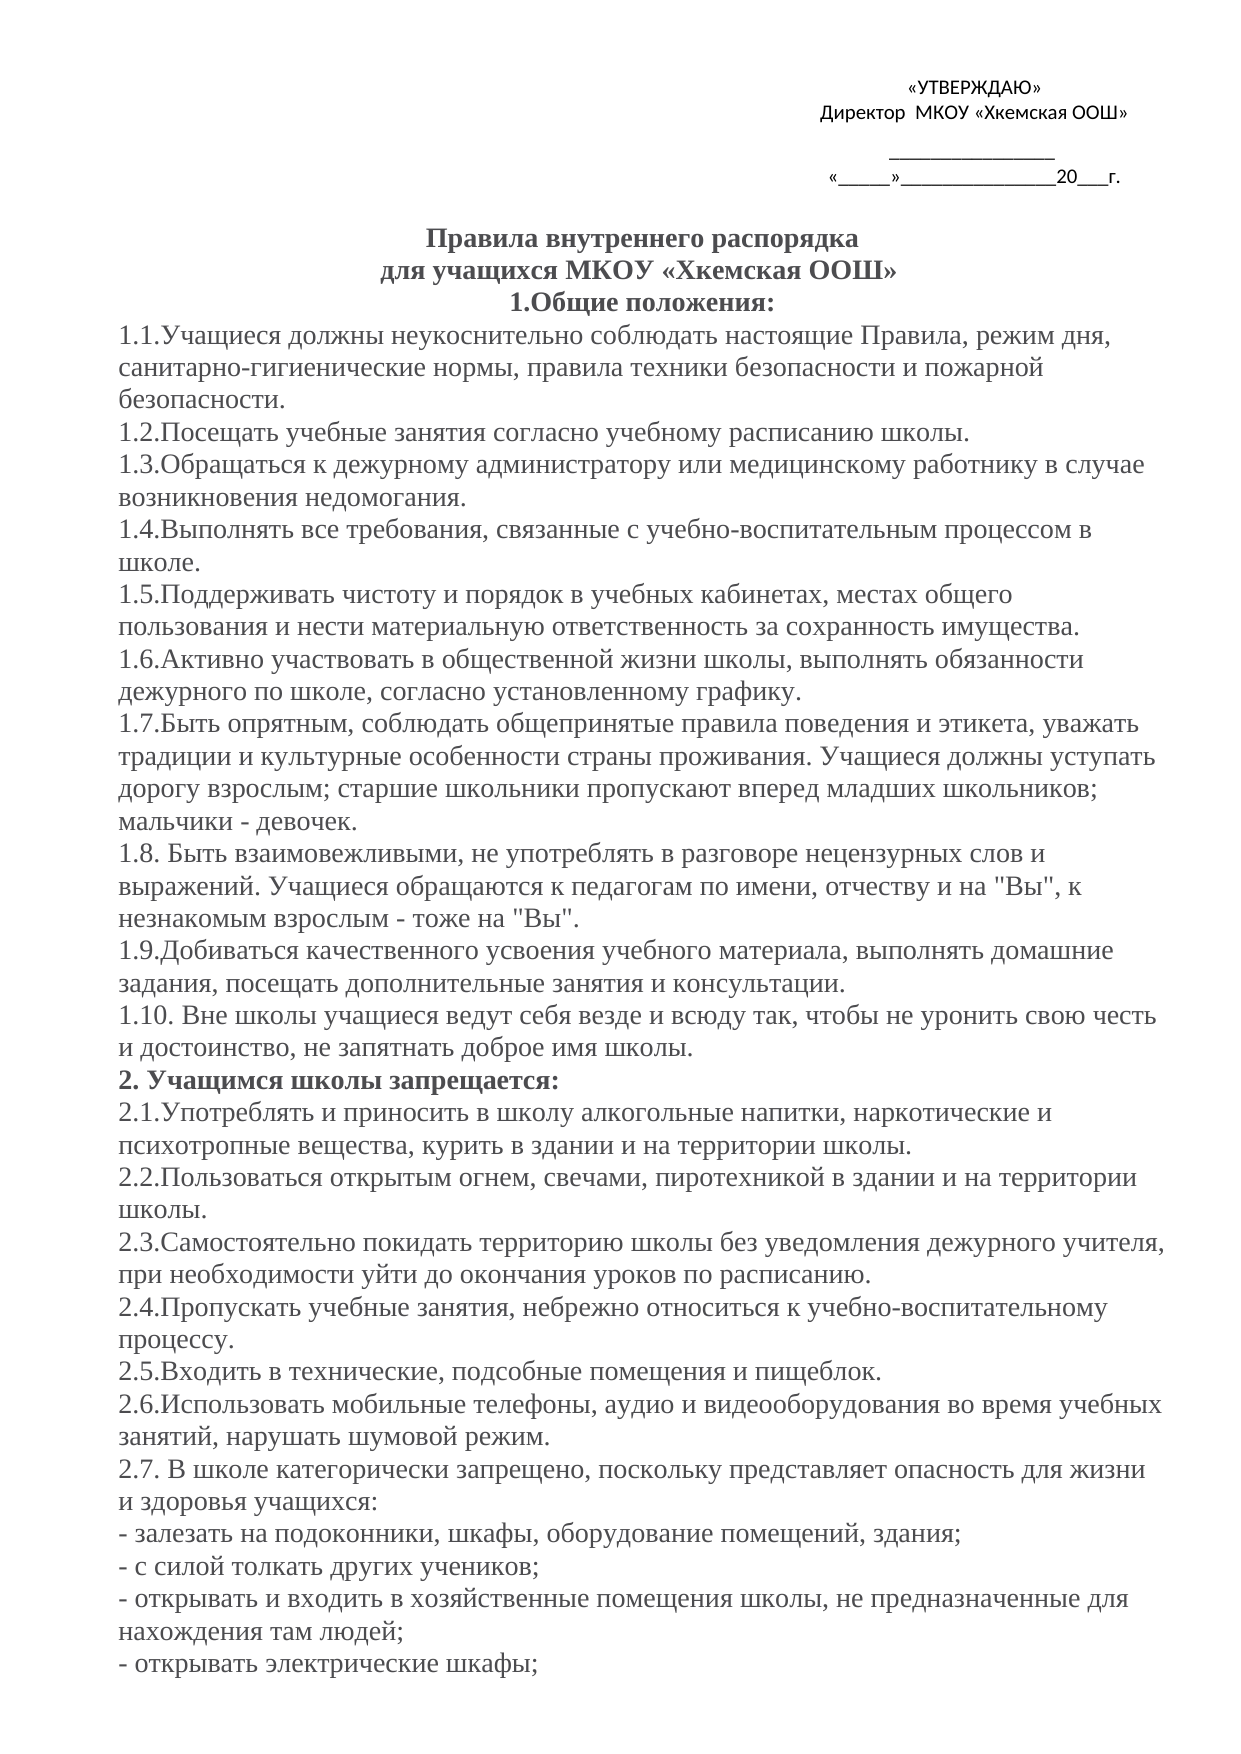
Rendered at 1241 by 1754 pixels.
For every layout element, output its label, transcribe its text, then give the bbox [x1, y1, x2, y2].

text 1.1.Учащиеся должны неукоснительно соблюдать настоящие Правила, режим дня, санитарно-гигиенические нормы, правила техники безопасности и пожарной безопасности. [118, 318, 1167, 415]
text 1.6.Активно участвовать в общественной жизни школы, выполнять обязанности дежурного по школе, согласно установленному графику. [118, 642, 1167, 707]
text 1.10. Вне школы учащиеся ведут себя везде и всюду так, чтобы не уронить свою честь и достоинство, не запятнать доброе имя школы. [118, 998, 1167, 1063]
text 2.2.Пользоваться открытым огнем, свечами, пиротехникой в здании и на территории школы. [118, 1160, 1167, 1225]
text «_____»_______________20___г. [782, 163, 1167, 188]
text 2.1.Употреблять и приносить в школу алкогольные напитки, наркотические и психотропные вещества, курить в здании и на территории школы. [118, 1095, 1167, 1160]
text - открывать и входить в хозяйственные помещения школы, не предназначенные для нахождения там людей; [118, 1581, 1167, 1646]
text 1.2.Посещать учебные занятия согласно учебному расписанию школы. [118, 415, 1167, 447]
text 2.3.Самостоятельно покидать территорию школы без уведомления дежурного учителя, при необходимости уйти до окончания уроков по расписанию. [118, 1225, 1167, 1290]
text 1.Общие положения: [118, 285, 1167, 318]
text 1.7.Быть опрятным, соблюдать общепринятые правила поведения и этикета, уважать традиции и культурные особенности страны проживания. Учащиеся должны уступать дорогу взрослым; старшие школьники пропускают вперед младших школьников; мальчики - девочек. [118, 707, 1167, 836]
text - с силой толкать других учеников; [118, 1549, 1167, 1581]
text 1.3.Обращаться к дежурному администратору или медицинскому работнику в случае возникновения недомогания. [118, 447, 1167, 512]
text 2. Учащимся школы запрещается: [118, 1063, 1167, 1095]
text «УТВЕРЖДАЮ» [782, 74, 1167, 99]
text - открывать электрические шкафы; [118, 1646, 1167, 1678]
text ________________ [782, 137, 1167, 163]
text 1.8. Быть взаимовежливыми, не употреблять в разговоре нецензурных слов и выражений. Учащиеся обращаются к педагогам по имени, отчеству и на "Вы", к незнакомым взрослым - тоже на "Вы". [118, 836, 1167, 933]
text Правила внутреннего распорядка [118, 221, 1167, 253]
text 2.4.Пропускать учебные занятия, небрежно относиться к учебно-воспитательному процессу. [118, 1290, 1167, 1354]
text 2.7. В школе категорически запрещено, поскольку представляет опасность для жизни и здоровья учащихся: [118, 1452, 1167, 1516]
text 1.5.Поддерживать чистоту и порядок в учебных кабинетах, местах общего пользования и нести материальную ответственность за сохранность имущества. [118, 577, 1167, 642]
text 1.4.Выполнять все требования, связанные с учебно-воспитательным процессом в школе. [118, 512, 1167, 577]
text - залезать на подоконники, шкафы, оборудование помещений, здания; [118, 1516, 1167, 1549]
text для учащихся МКОУ «Хкемская ООШ» [118, 253, 1167, 285]
text 2.6.Использовать мобильные телефоны, аудио и видеооборудования во время учебных занятий, нарушать шумовой режим. [118, 1387, 1167, 1452]
text Директор МКОУ «Хкемская ООШ» [782, 99, 1167, 125]
text 2.5.Входить в технические, подсобные помещения и пищеблок. [118, 1354, 1167, 1387]
text 1.9.Добиваться качественного усвоения учебного материала, выполнять домашние задания, посещать дополнительные занятия и консультации. [118, 933, 1167, 998]
